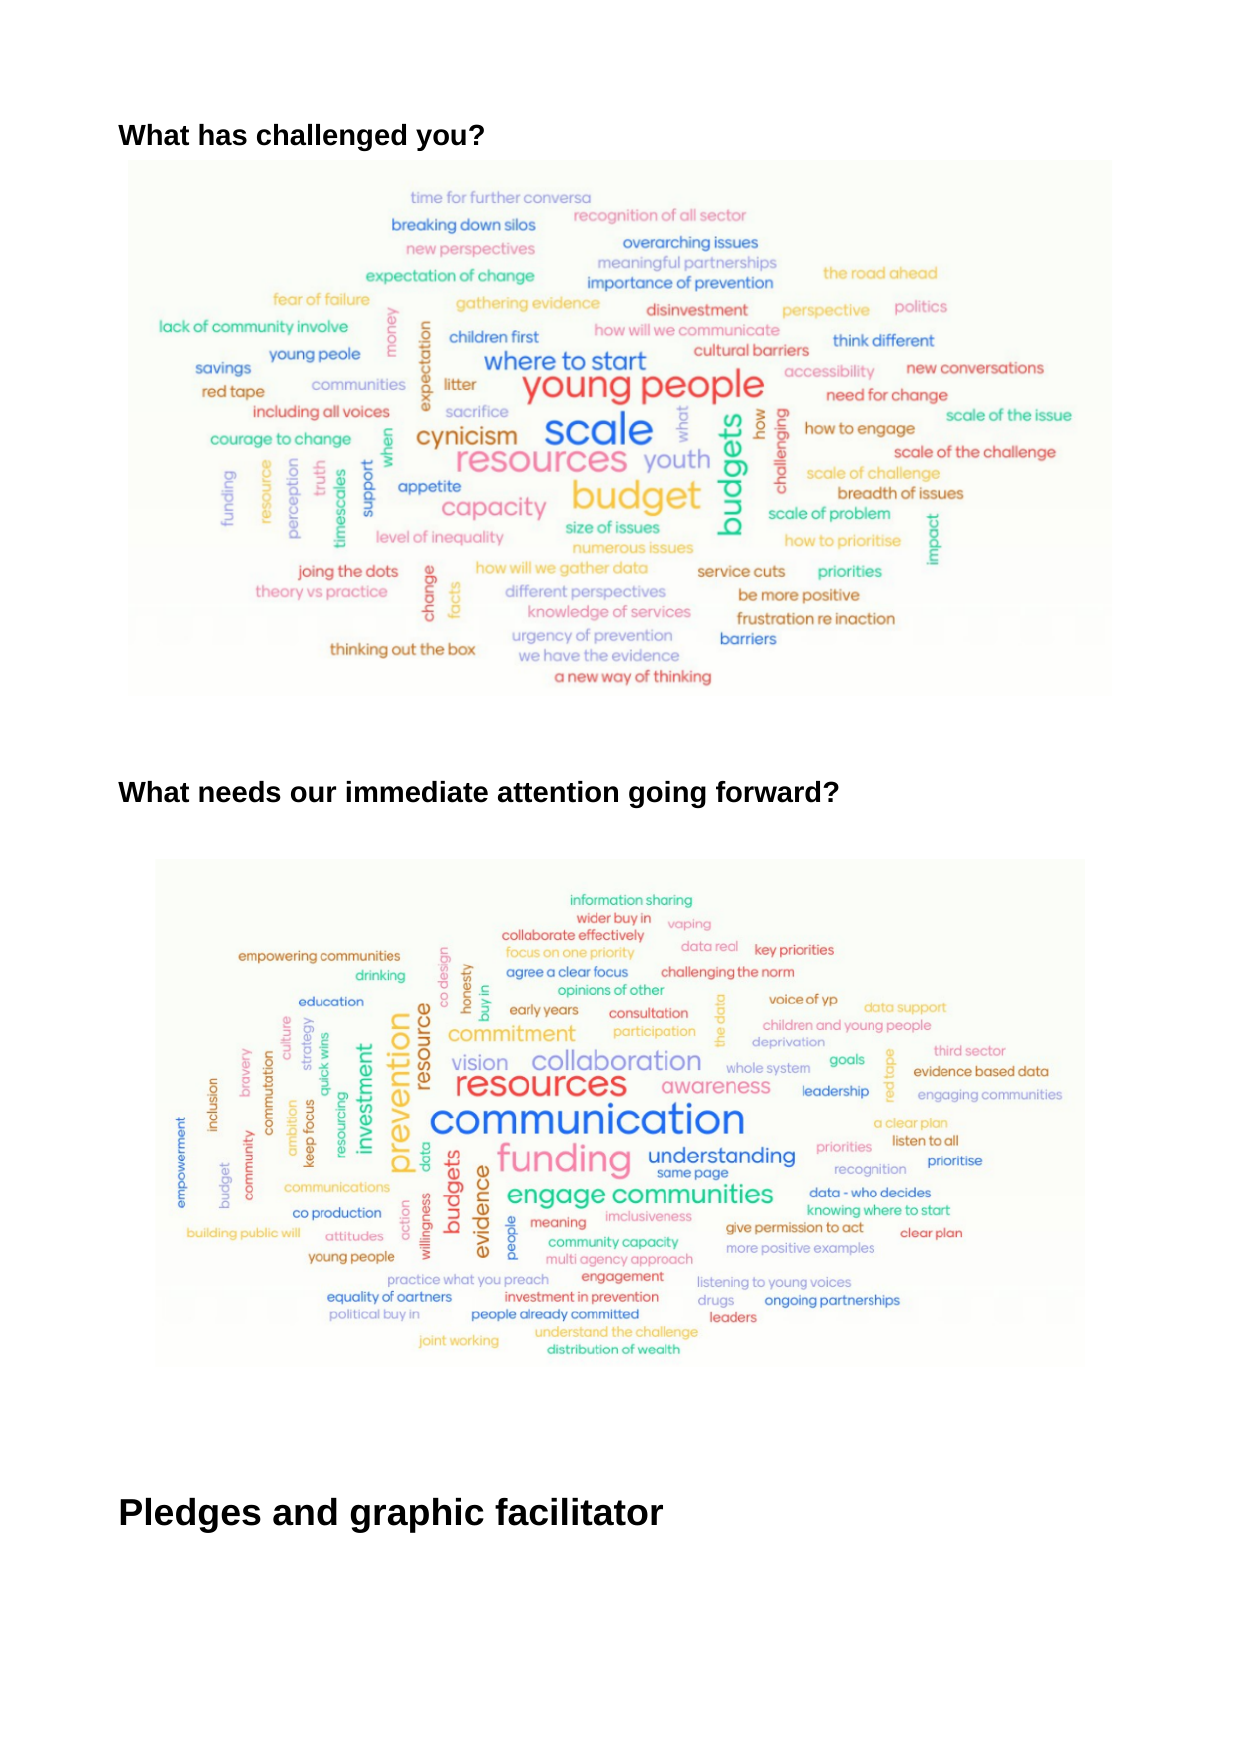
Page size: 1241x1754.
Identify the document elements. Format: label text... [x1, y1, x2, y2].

subtitle Pledges and graphic facilitator [118, 1490, 1122, 1533]
subtitle What has challenged you? [118, 118, 1122, 152]
subtitle What needs our immediate attention going forward? [118, 774, 1122, 808]
